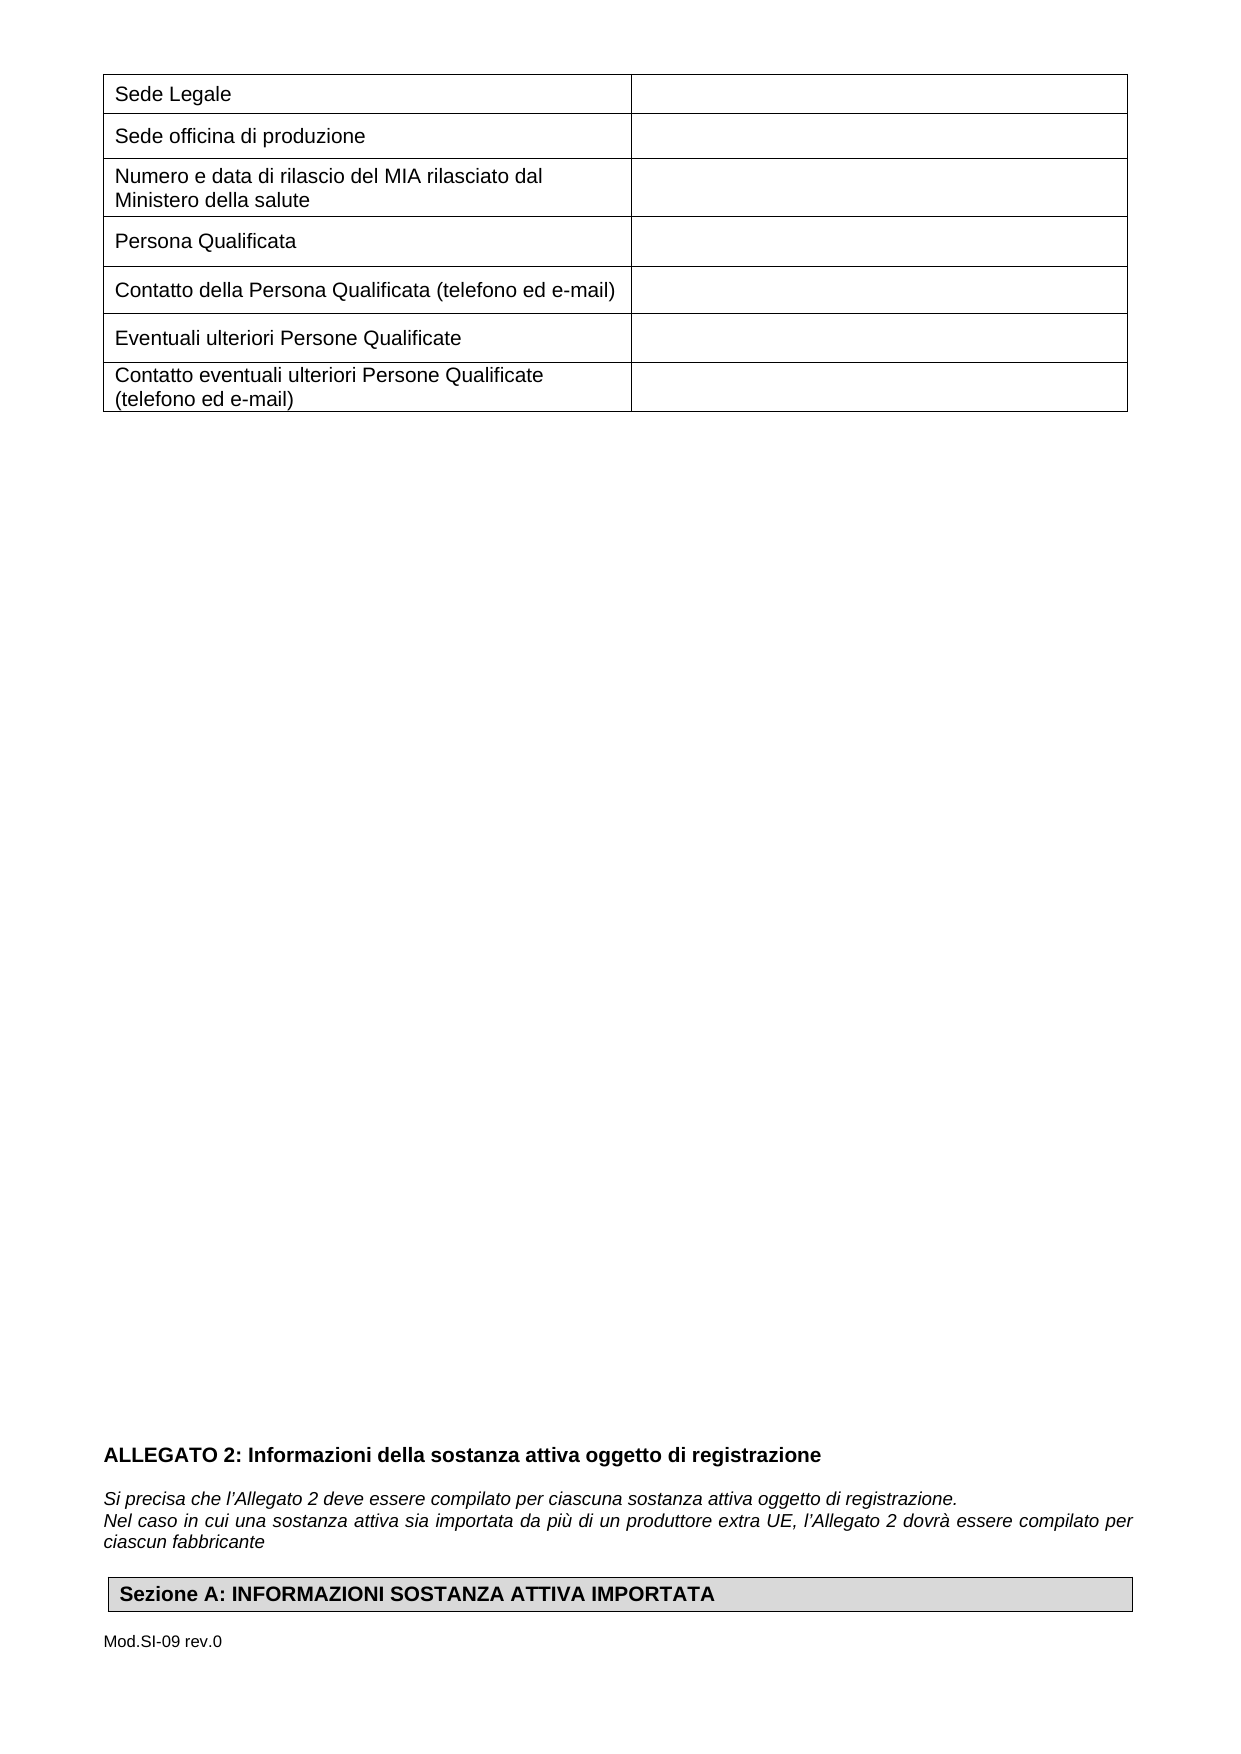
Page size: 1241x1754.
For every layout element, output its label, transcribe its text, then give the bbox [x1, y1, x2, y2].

table_cell Persona Qualificata [104, 217, 631, 266]
table_cell Contatto della Persona Qualificata (telefono ed e-mail) [104, 267, 631, 313]
table_cell Eventuali ulteriori Persone Qualificate [104, 314, 631, 362]
table_cell Sede officina di produzione [104, 114, 631, 158]
table_cell [632, 159, 1127, 216]
table_cell [632, 217, 1127, 266]
table_cell Sede Legale [104, 75, 631, 113]
table_cell Contatto eventuali ulteriori Persone Qualificate (telefono ed e-mail) [104, 363, 631, 411]
table_cell Numero e data di rilascio del MIA rilasciato dal Ministero della salute [104, 159, 631, 216]
text Nel caso in cui una sostanza attiva sia importata da più di un produttore extra UE, l’Allegato 2 dovrà essere compilato per ciascun fabbricante [103, 1509, 1137, 1553]
table_cell [632, 314, 1127, 362]
text ALLEGATO 2: Informazioni della sostanza attiva oggetto di registrazione [103, 1442, 1137, 1466]
text Si precisa che l’Allegato 2 deve essere compilato per ciascuna sostanza attiva oggetto di registrazione. [103, 1488, 1137, 1509]
table_cell [632, 114, 1127, 158]
table_header Sezione A: INFORMAZIONI SOSTANZA ATTIVA IMPORTATA [109, 1578, 1132, 1611]
table_cell [632, 363, 1127, 411]
table_cell [632, 75, 1127, 113]
table_cell [632, 267, 1127, 313]
